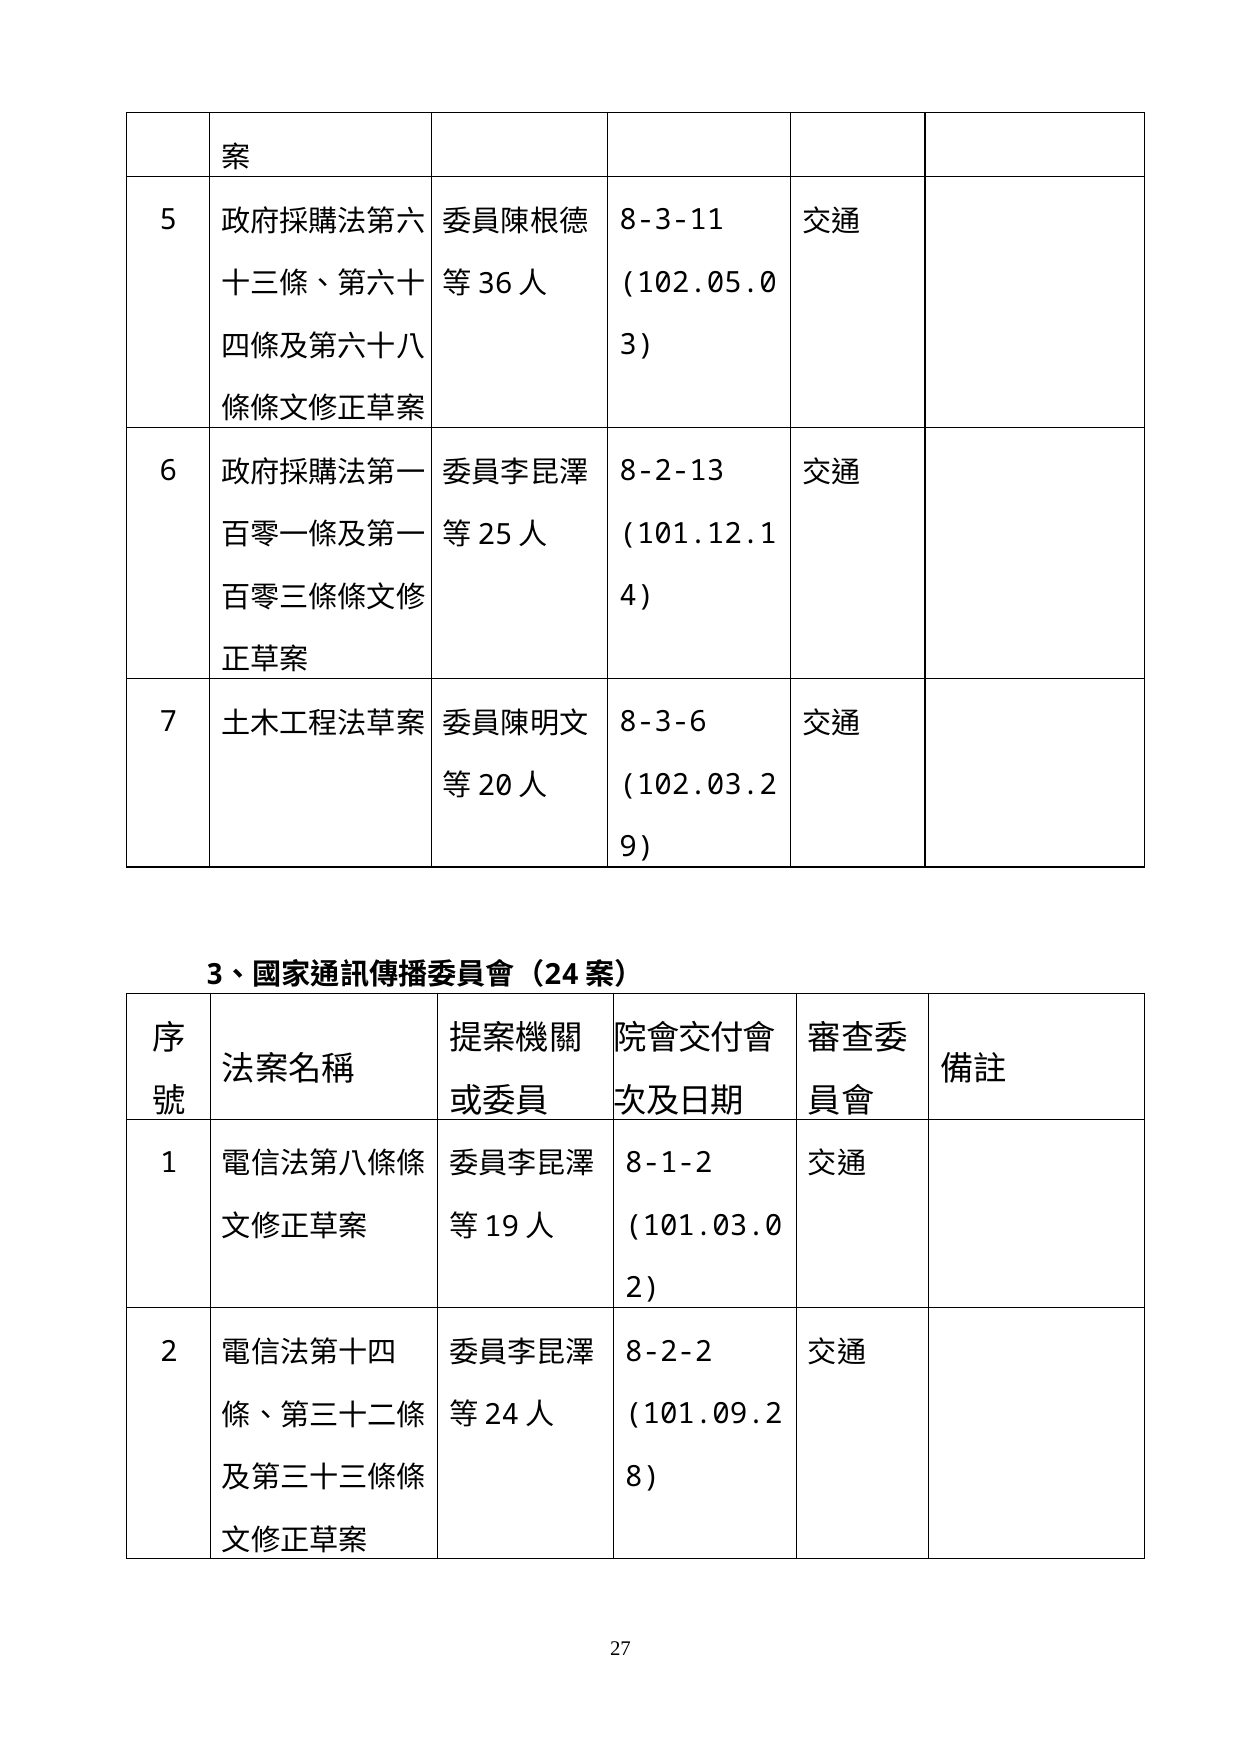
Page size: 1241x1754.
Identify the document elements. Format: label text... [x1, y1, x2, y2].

table_cell 交通 [791, 177, 924, 427]
table_header 序號 [127, 994, 210, 1118]
table_cell 委員陳根德等36人 [432, 177, 607, 427]
table_cell 案 [210, 113, 431, 176]
table_cell 交通 [791, 428, 924, 678]
table_cell 電信法第十四條、第三十二條及第三十三條條文修正草案 [211, 1308, 437, 1558]
table_cell 交通 [797, 1120, 928, 1307]
table_cell [127, 113, 209, 176]
table_header 院會交付會次及日期 [614, 994, 796, 1118]
table_cell 2 [127, 1308, 210, 1558]
table_cell [432, 113, 607, 176]
table_cell 政府採購法第一百零一條及第一百零三條條文修正草案 [210, 428, 431, 678]
table_cell 8-1-2 (101.03.02) [614, 1120, 796, 1307]
table_header 審查委員會 [797, 994, 928, 1118]
table_header 備註 [929, 994, 1144, 1118]
table_cell 交通 [791, 679, 924, 866]
table_cell [926, 177, 1144, 427]
table_cell 委員陳明文等20人 [432, 679, 607, 866]
table_cell 8-2-13 (101.12.14) [608, 428, 790, 678]
table_cell [929, 1120, 1144, 1307]
table_cell 委員李昆澤等19人 [438, 1120, 613, 1307]
table_cell 1 [127, 1120, 210, 1307]
table_cell 8-3-11 (102.05.03) [608, 177, 790, 427]
table_cell [926, 428, 1144, 678]
table_cell 7 [127, 679, 209, 866]
table_cell [929, 1308, 1144, 1558]
table_cell 委員李昆澤等24人 [438, 1308, 613, 1558]
table_cell [608, 113, 790, 176]
table_cell 電信法第八條條文修正草案 [211, 1120, 437, 1307]
table_cell 8-2-2 (101.09.28) [614, 1308, 796, 1558]
table_cell [926, 679, 1144, 866]
table_cell 委員李昆澤等25人 [432, 428, 607, 678]
table_cell [926, 113, 1144, 176]
table_cell [791, 113, 924, 176]
table_cell 5 [127, 177, 209, 427]
text 3、國家通訊傳播委員會（24案） [118, 930, 1122, 992]
table_cell 6 [127, 428, 209, 678]
table_cell 土木工程法草案 [210, 679, 431, 866]
table_cell 交通 [797, 1308, 928, 1558]
table_cell 8-3-6 (102.03.29) [608, 679, 790, 866]
table_header 法案名稱 [211, 994, 437, 1118]
table_header 提案機關或委員 [438, 994, 613, 1118]
table_cell 政府採購法第六十三條、第六十四條及第六十八條條文修正草案 [210, 177, 431, 427]
